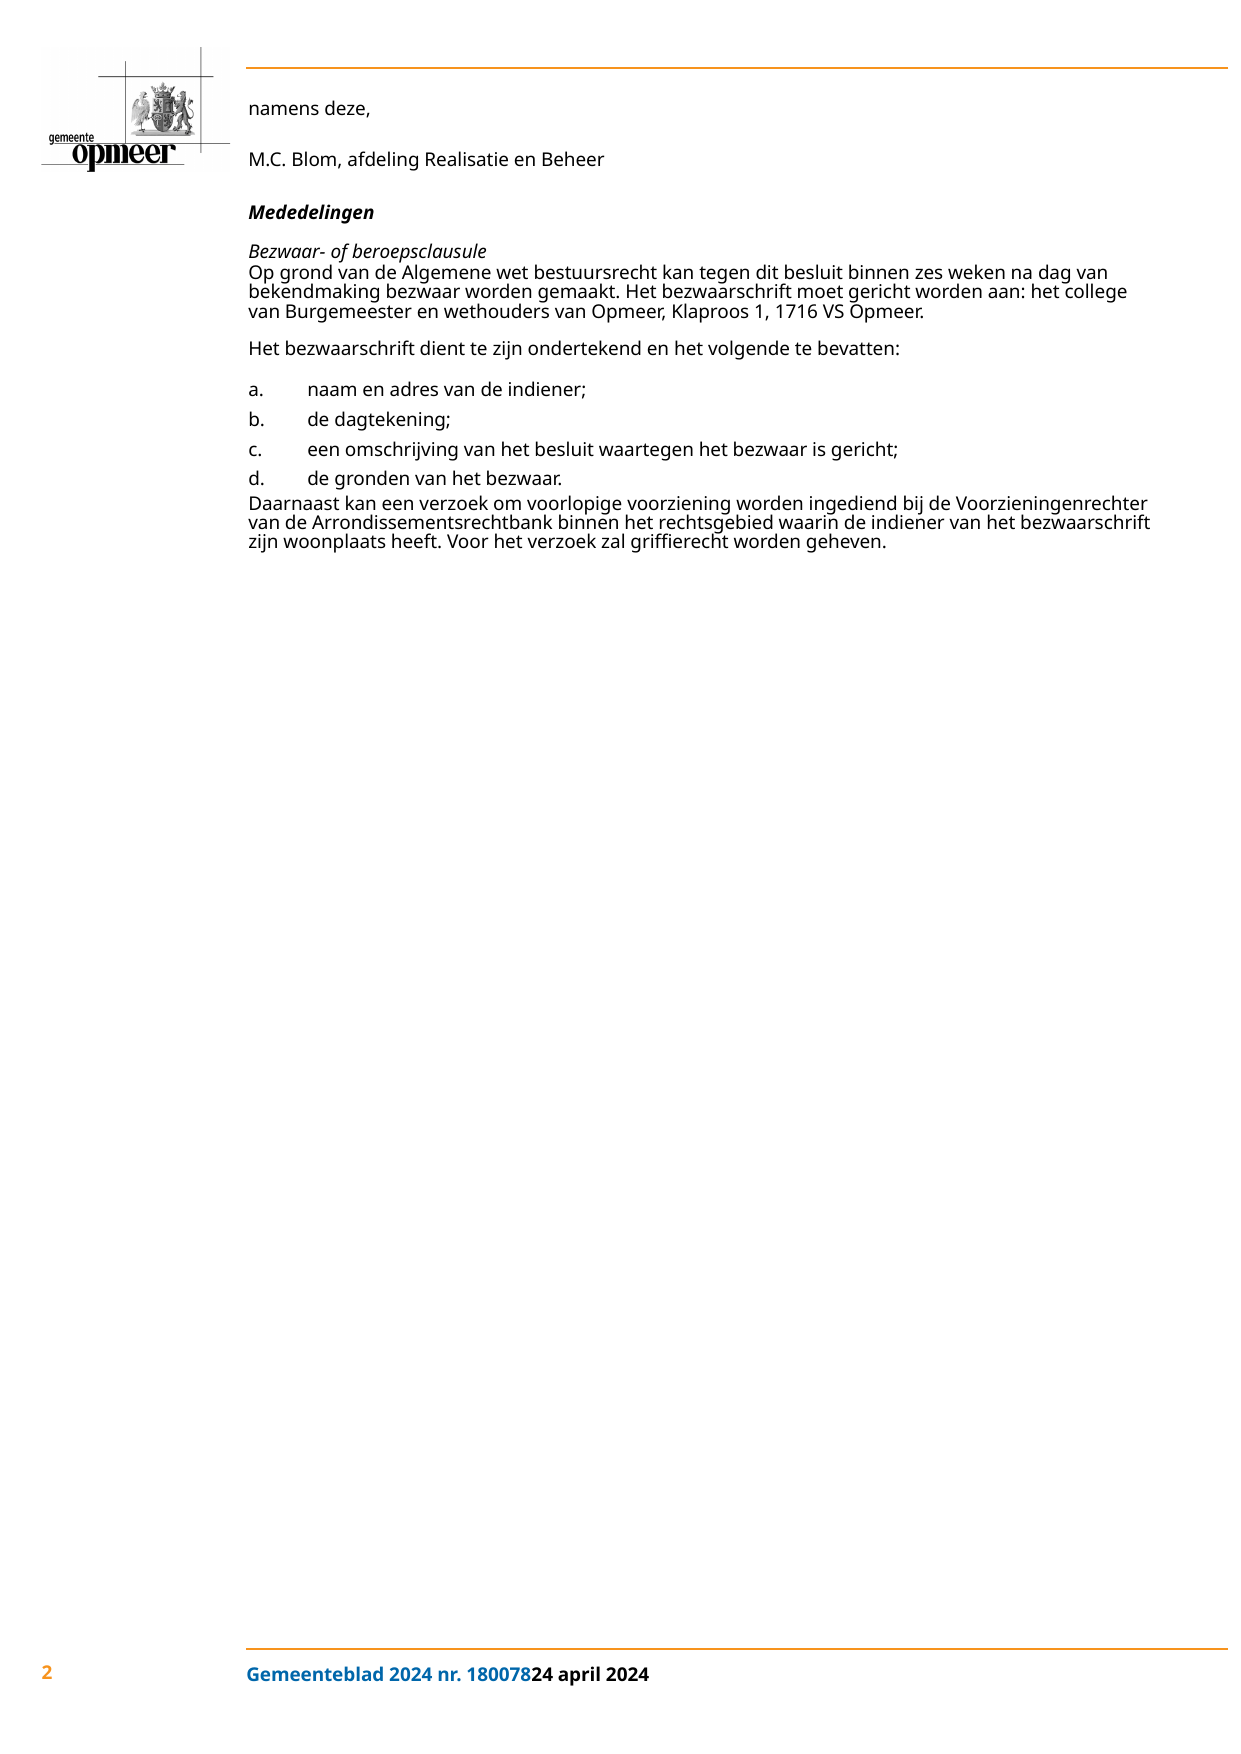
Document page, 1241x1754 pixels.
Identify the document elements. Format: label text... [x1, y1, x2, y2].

picture [41, 47, 231, 172]
list een omschrijving van het besluit waartegen het bezwaar is gericht; [248, 436, 1152, 462]
text Het bezwaarschrift dient te zijn ondertekend en het volgende te bevatten: [248, 340, 1152, 359]
text Bezwaar- of beroepsclausule [248, 238, 1152, 264]
text namens deze, [248, 95, 1152, 121]
text Daarnaast kan een verzoek om voorlopige voorziening worden ingediend bij de Voorzieningenrechter van de Arrondissementsrechtbank binnen het rechtsgebied waarin de indiener van het bezwaarschrift zijn woonplaats heeft. Voor het verzoek zal griffierecht worden geheven. [248, 495, 1152, 553]
list naam en adres van de indiener; [248, 377, 1152, 402]
text Op grond van de Algemene wet bestuursrecht kan tegen dit besluit binnen zes weken na dag van bekendmaking bezwaar worden gemaakt. Het bezwaarschrift moet gericht worden aan: het college van Burgemeester en wethouders van Opmeer, Klaproos 1, 1716 VS Opmeer. [248, 264, 1152, 322]
text M.C. Blom, afdeling Realisatie en Beheer [248, 146, 1152, 172]
list de dagtekening; [248, 406, 1152, 432]
text Mededelingen [248, 199, 1152, 225]
list de gronden van het bezwaar. [248, 465, 1152, 491]
